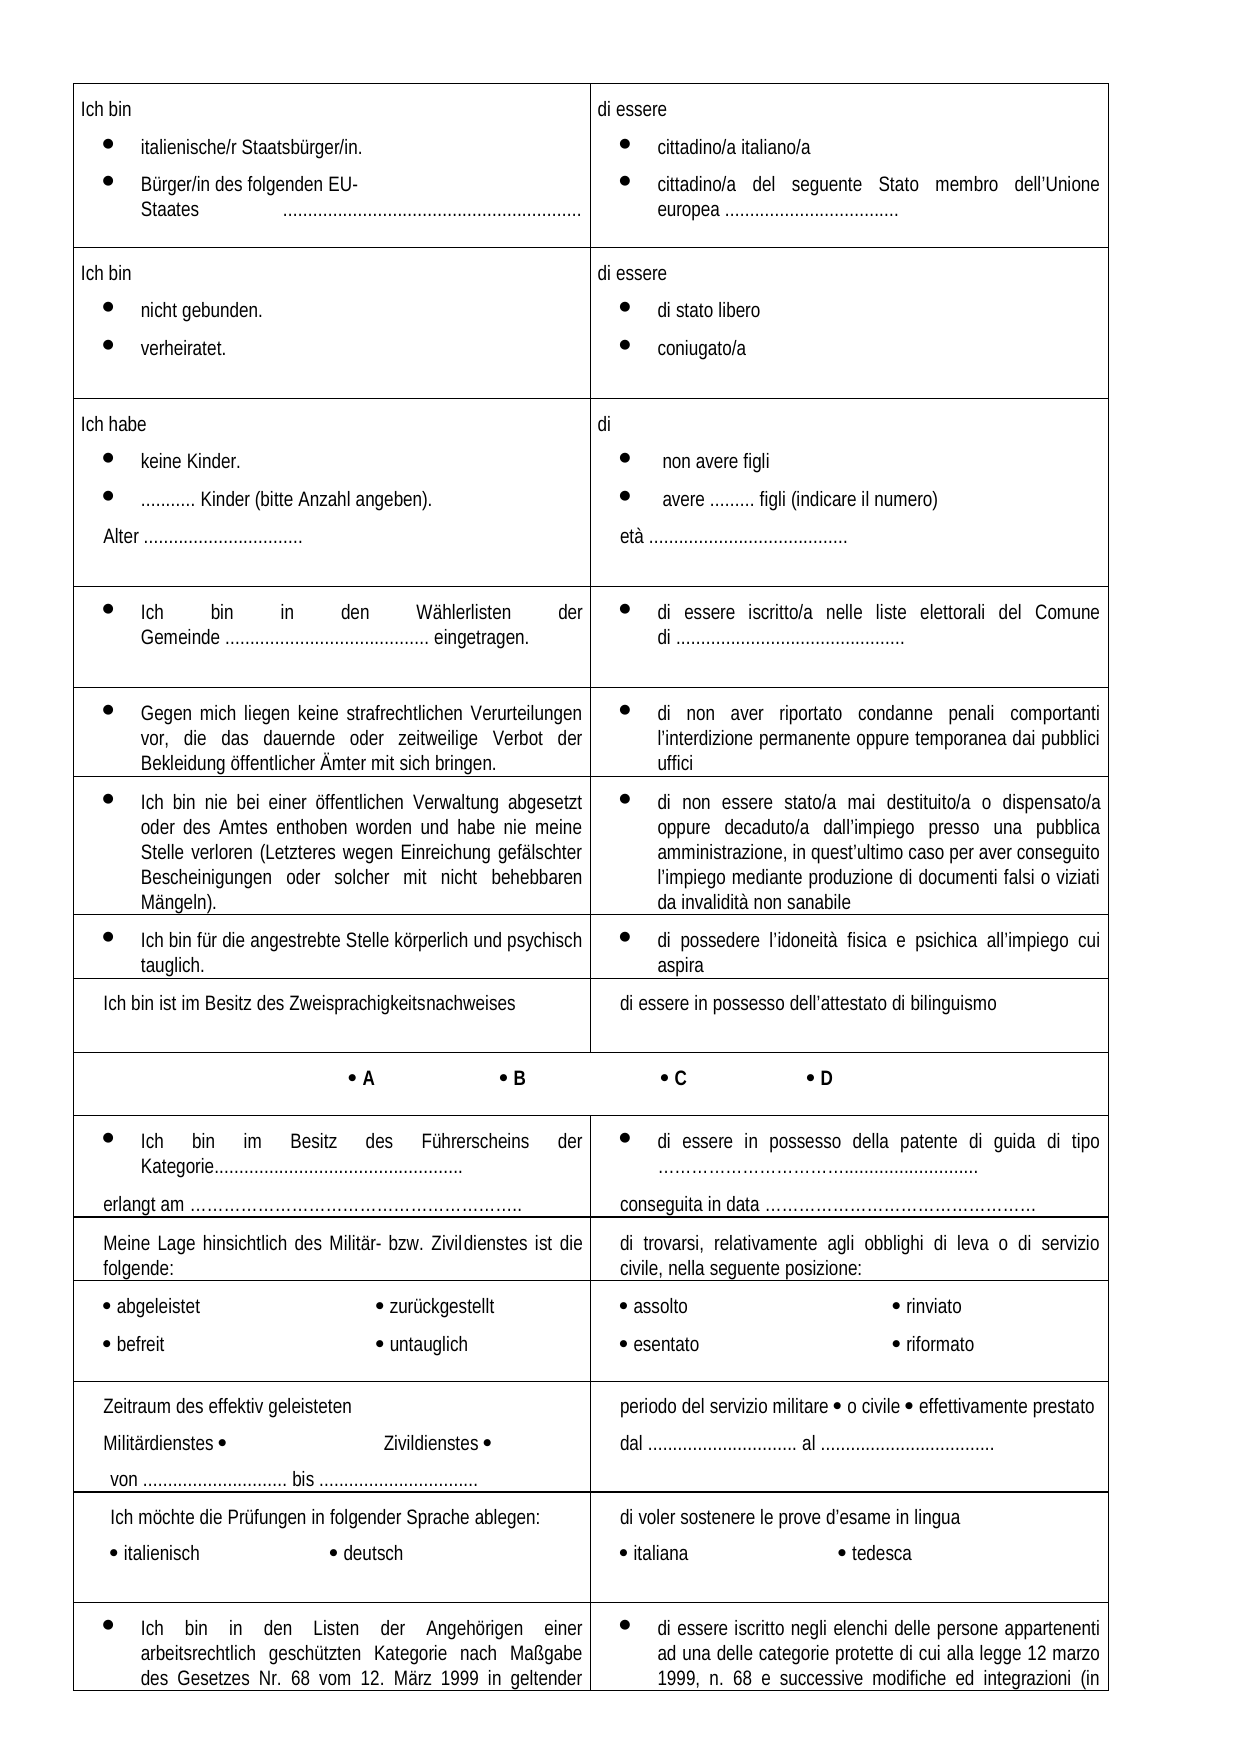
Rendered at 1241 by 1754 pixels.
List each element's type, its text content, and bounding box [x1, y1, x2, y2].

table_cell di possedere l’idoneità fisica e psichica all’impiego cui aspira [591, 915, 1108, 978]
table_cell di non essere stato/a mai destituito/a o dispen­sato/a oppure decaduto/a dall’impiego presso una pubblica amministrazione, in quest’ultimo caso per aver conseguito l’impiego mediante produzione di documenti falsi o viziati da invalidità non sanabile [591, 777, 1108, 914]
table_header di essere cittadino/a italiano/a cittadino/a del seguente Stato membro dell’Unione europea ................................... [591, 84, 1108, 247]
table_cell Ich bin in den Listen der Angehörigen einer arbeitsrechtlich geschützten Kategorie nach Maßgabe des Gesetzes Nr. 68 vom 12. März 1999 in geltender [74, 1603, 590, 1690]
table_cell di essere di stato libero coniugato/a [591, 248, 1108, 398]
table_cell Gegen mich liegen keine strafrechtlichen Verurteilungen vor, die das dauernde oder zeitweilige Verbot der Bekleidung öffent­licher Ämter mit sich bringen. [74, 688, 590, 776]
table_cell di trovarsi, relativamente agli obblighi di leva o di servizio civile, nella seguente posizione: [591, 1218, 1108, 1280]
table_cell Ich bin nicht gebunden. verheiratet. [74, 248, 590, 398]
table_cell Ich bin in den Wählerlisten der Gemeinde ......................................... eingetragen. [74, 587, 590, 687]
table_cell di voler sostenere le prove d’esame in lingua  italiana  tedesca [591, 1493, 1108, 1602]
table_cell di essere iscritto/a nelle liste elettorali del Comune di .............................................. [591, 587, 1108, 687]
table_cell periodo del servizio militare  o civile  effettivamente prestato dal .............................. al ................................... [591, 1382, 1108, 1491]
table_cell Ich bin nie bei einer öffentlichen Verwaltung abgesetzt oder des Amtes enthoben worden und habe nie meine Stelle verloren (Letzteres wegen Einreichung gefälschter Bescheinigungen oder solcher mit nicht behebbaren Mängeln). [74, 777, 590, 914]
table_cell Ich möchte die Prüfungen in folgender Sprache ablegen:  italienisch  deutsch [74, 1493, 590, 1602]
table_cell  abgeleistet  zurückgestellt  befreit  untauglich [74, 1281, 590, 1381]
table_cell Ich bin für die angestrebte Stelle körperlich und psychisch tauglich. [74, 915, 590, 978]
table_cell Ich bin im Besitz des Führerscheins der Kategorie.................................................. erlangt am ………………………………………………….. [74, 1116, 590, 1216]
table_cell di essere in possesso della patente di guida di tipo ……………………………........................... conseguita in data ………………………………………… [591, 1116, 1108, 1216]
table_cell Ich bin ist im Besitz des Zweisprachigkeits­nachweises [74, 979, 590, 1052]
table_cell Meine Lage hinsichtlich des Militär- bzw. Zivil­dienstes ist die folgende: [74, 1218, 590, 1280]
table_cell  A  B  C  D [74, 1053, 1108, 1115]
table_cell di essere in possesso dell’attestato di bilinguismo [591, 979, 1108, 1052]
table_header Ich bin italienische/r Staatsbürger/in. Bürger/in des folgenden EU-Staates ............................................................ [74, 84, 590, 247]
table_cell di non aver riportato condanne penali comportanti l’interdizione permanente oppure temporanea dai pubblici uffici [591, 688, 1108, 776]
table_cell Ich habe keine Kinder. ........... Kinder (bitte Anzahl angeben). Alter ................................ [74, 399, 590, 586]
table_cell di non avere figli avere ......... figli (indicare il numero) età ........................................ [591, 399, 1108, 586]
table_cell di essere iscritto negli elenchi delle persone appartenenti ad una delle categorie protette di cui alla legge 12 marzo 1999, n. 68 e successive modifiche ed integrazioni (in [591, 1603, 1108, 1690]
table_cell  assolto  rinviato  esentato  riformato [591, 1281, 1108, 1381]
table_cell Zeitraum des effektiv geleisteten Militärdienstes  Zivildienstes  von ............................. bis ................................ [74, 1382, 590, 1491]
